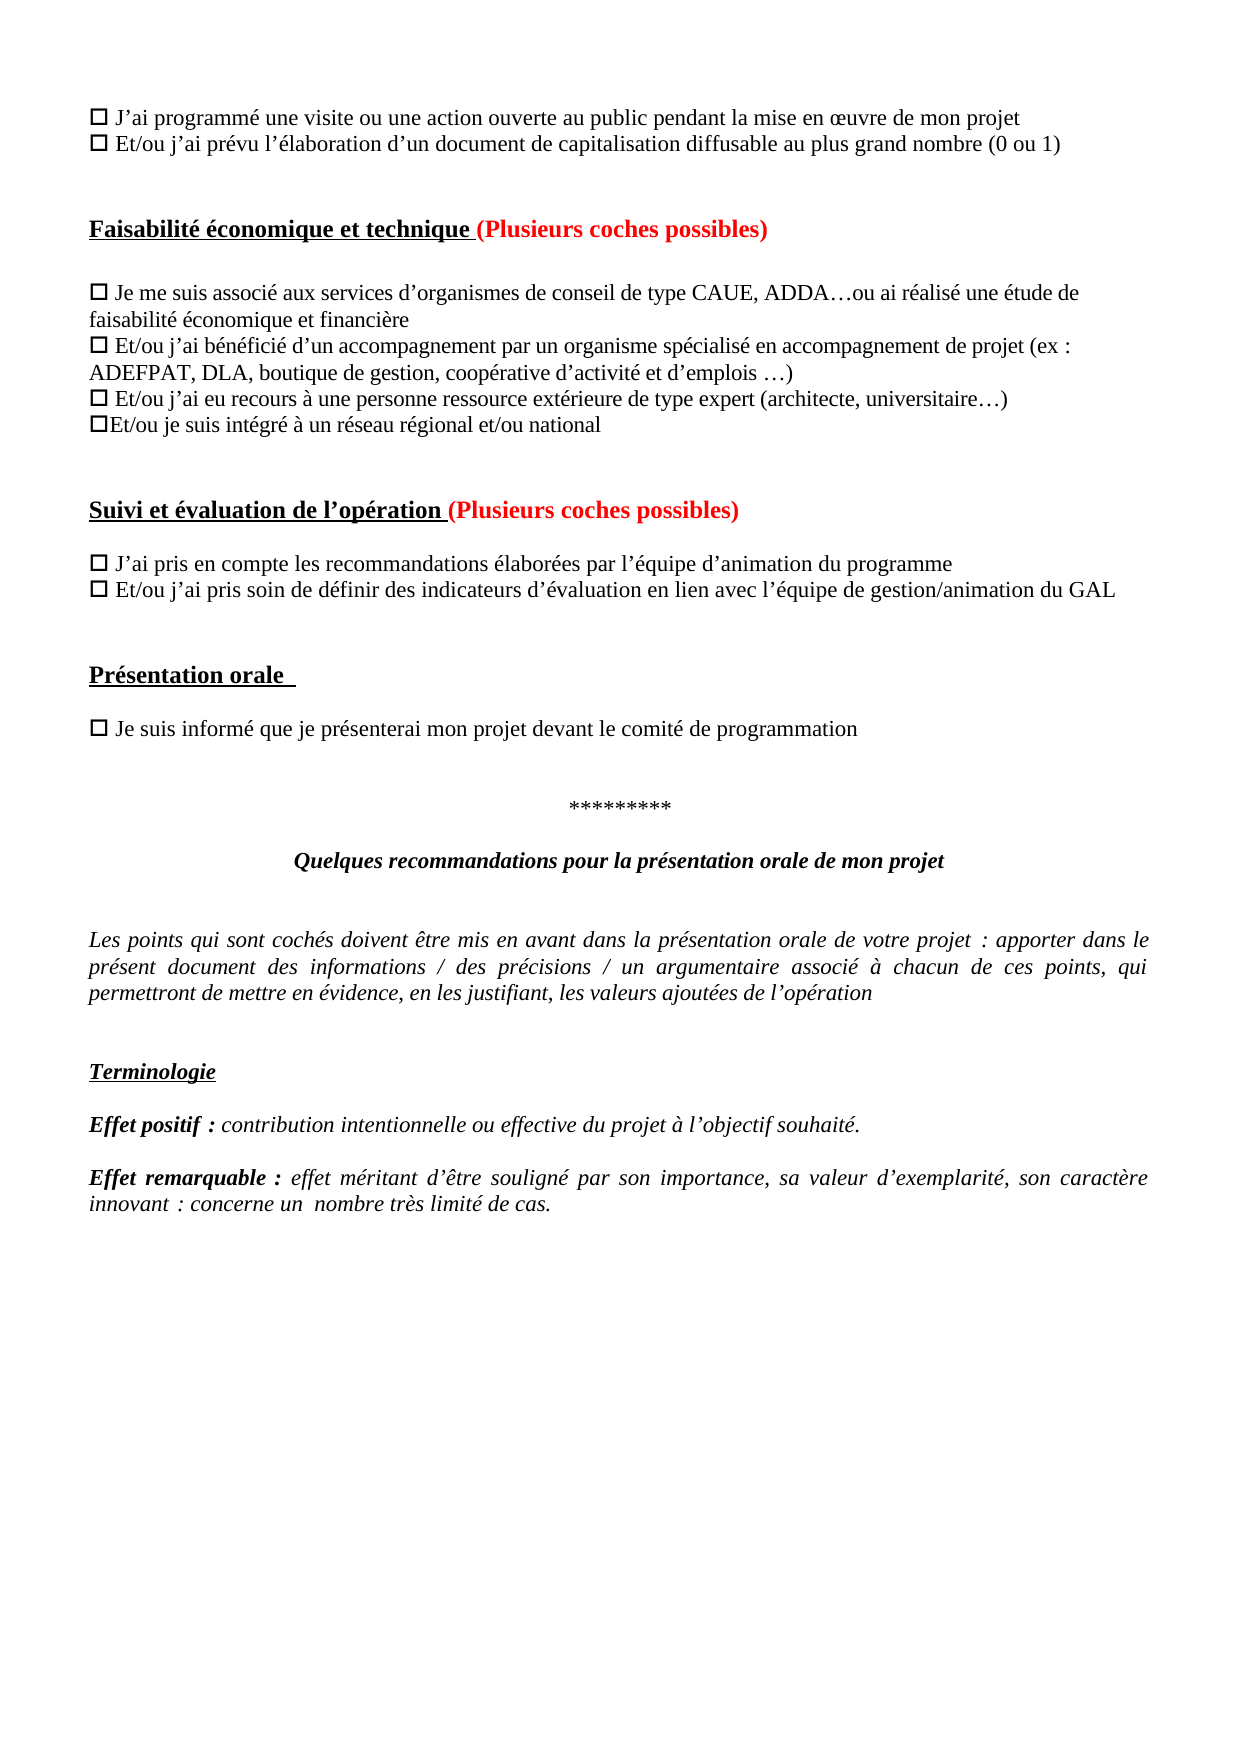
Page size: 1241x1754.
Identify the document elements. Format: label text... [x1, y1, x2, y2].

text Faisabilité économique et technique (Plusieurs coches possibles) [89, 214, 1152, 243]
text Les points qui sont cochés doivent être mis en avant dans la présentation orale de votre projet : apporter dans le présent document des informations / des précisions / un argumentaire associé à chacun de ces points, qui permettront de mettre en évidence, en les justifiant, les valeurs ajoutées de l’opération [89, 926, 1152, 1005]
text  Et/ou j’ai eu recours à une personne ressource extérieure de type expert (architecte, universitaire…) [89, 385, 1152, 411]
text  Et/ou j’ai prévu l’élaboration d’un document de capitalisation diffusable au plus grand nombre (0 ou 1) [89, 130, 1152, 156]
text  Je me suis associé aux services d’organismes de conseil de type CAUE, ADDA…ou ai réalisé une étude de faisabilité économique et financière [89, 279, 1152, 332]
text  J’ai pris en compte les recommandations élaborées par l’équipe d’animation du programme [89, 550, 1152, 577]
text Effet remarquable : effet méritant d’être souligné par son importance, sa valeur d’exemplarité, son caractère innovant : concerne un nombre très limité de cas. [89, 1163, 1152, 1216]
text ********* [89, 794, 1152, 821]
text Terminologie [89, 1058, 1152, 1084]
text  Je suis informé que je présenterai mon projet devant le comité de programmation [89, 716, 1152, 742]
text Présentation orale [89, 660, 1152, 689]
text  Et/ou j’ai pris soin de définir des indicateurs d’évaluation en lien avec l’équipe de gestion/animation du GAL [89, 577, 1152, 603]
text  Et/ou j’ai bénéficié d’un accompagnement par un organisme spécialisé en accompagnement de projet (ex : ADEFPAT, DLA, boutique de gestion, coopérative d’activité et d’emplois …) [89, 332, 1152, 385]
text Et/ou je suis intégré à un réseau régional et/ou national [89, 411, 1152, 438]
text Effet positif : contribution intentionnelle ou effective du projet à l’objectif souhaité. [89, 1111, 1152, 1137]
text Suivi et évaluation de l’opération (Plusieurs coches possibles) [89, 495, 1152, 524]
text  J’ai programmé une visite ou une action ouverte au public pendant la mise en œuvre de mon projet [89, 104, 1152, 130]
text Quelques recommandations pour la présentation orale de mon projet [89, 847, 1152, 874]
